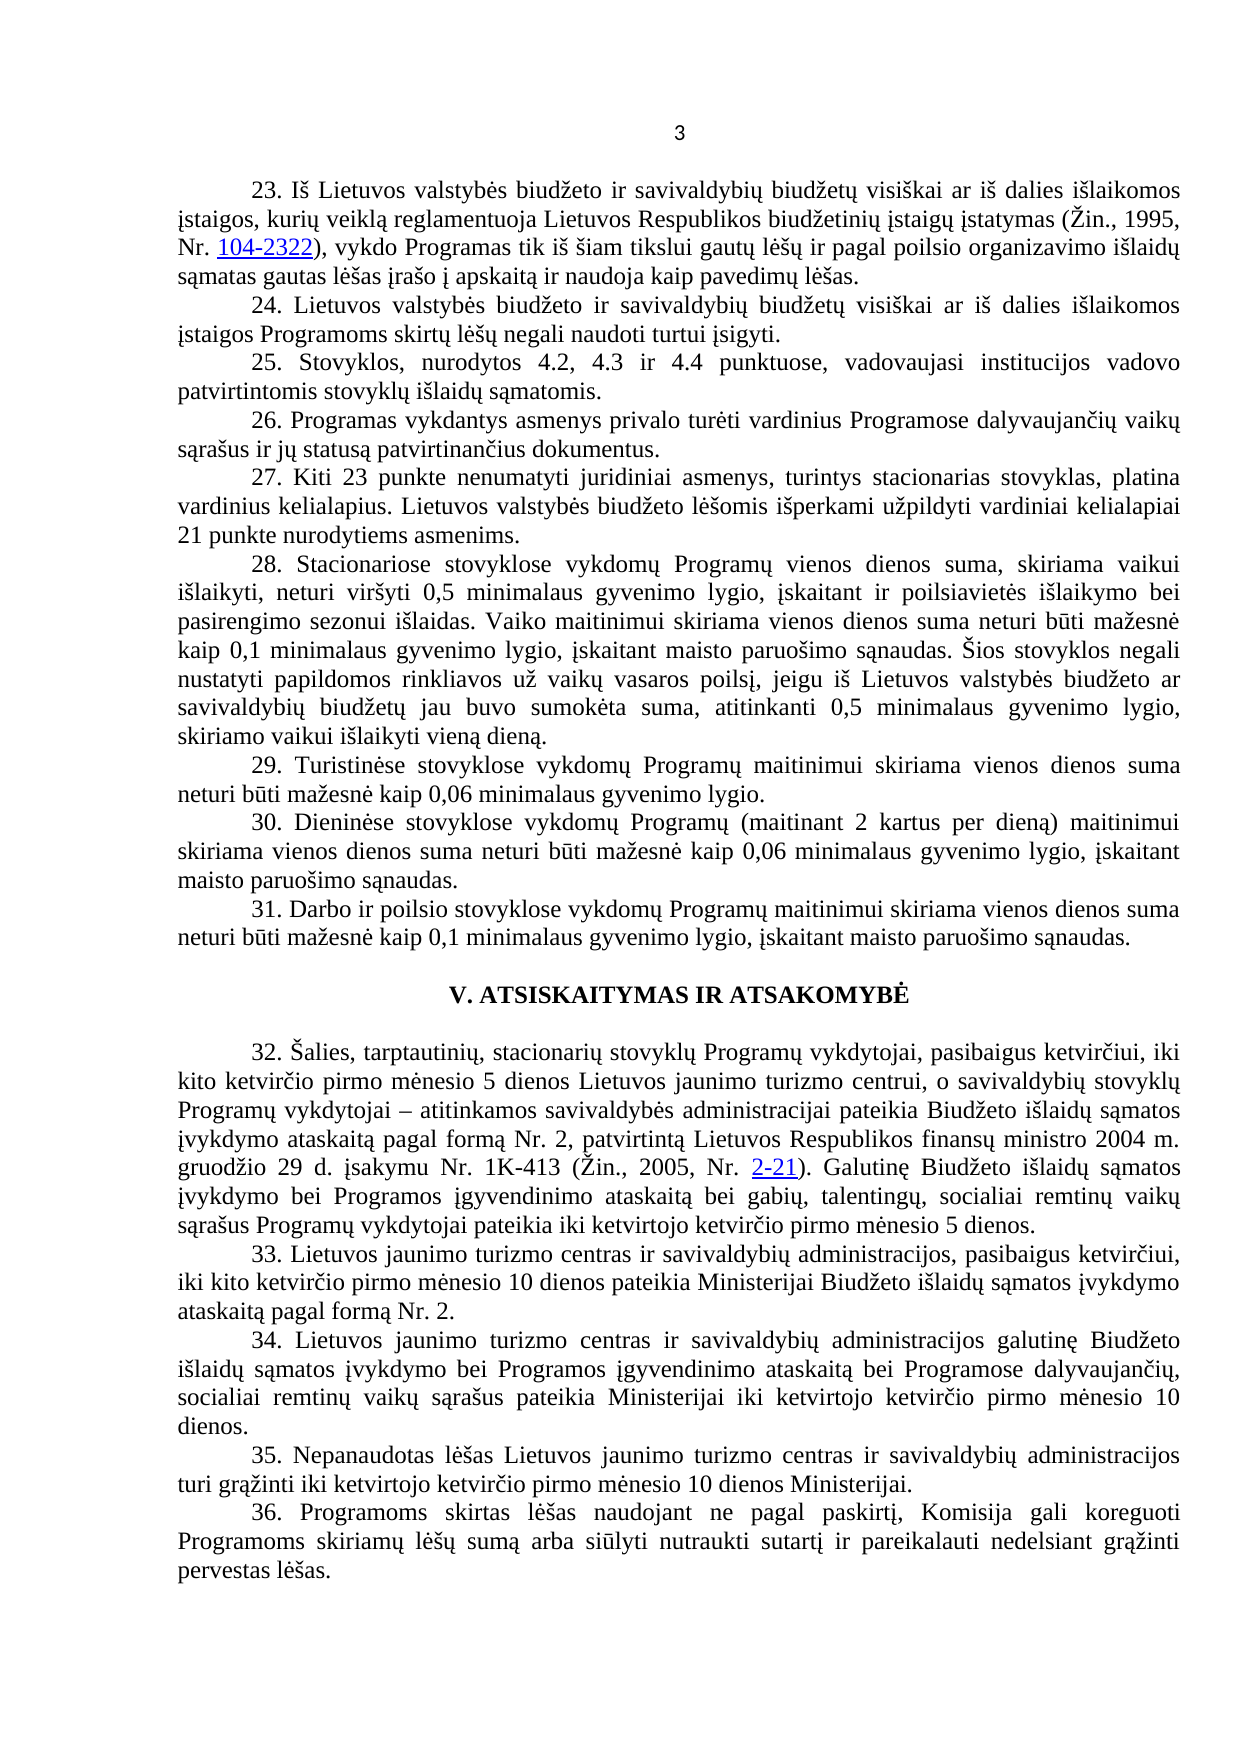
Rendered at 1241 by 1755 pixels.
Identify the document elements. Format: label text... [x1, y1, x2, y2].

text 32. Šalies, tarptautinių, stacionarių stovyklų Programų vykdytojai, pasibaigus ketvirčiui, iki kito ketvirčio pirmo mėnesio 5 dienos Lietuvos jaunimo turizmo centrui, o savivaldybių stovyklų Programų vykdytojai – atitinkamos savivaldybės administracijai pateikia Biudžeto išlaidų sąmatos įvykdymo ataskaitą pagal formą Nr. 2, patvirtintą Lietuvos Respublikos finansų ministro 2004 m. gruodžio 29 d. įsakymu Nr. 1K-413 (Žin., 2005, Nr. 2-21). Galutinę Biudžeto išlaidų sąmatos įvykdymo bei Programos įgyvendinimo ataskaitą bei gabių, talentingų, socialiai remtinų vaikų sąrašus Programų vykdytojai pateikia iki ketvirtojo ketvirčio pirmo mėnesio 5 dienos. [177, 1037, 1181, 1239]
text 35. Nepanaudotas lėšas Lietuvos jaunimo turizmo centras ir savivaldybių administracijos turi grąžinti iki ketvirtojo ketvirčio pirmo mėnesio 10 dienos Ministerijai. [177, 1440, 1181, 1497]
text 27. Kiti 23 punkte nenumatyti juridiniai asmenys, turintys stacionarias stovyklas, platina vardinius kelialapius. Lietuvos valstybės biudžeto lėšomis išperkami užpildyti vardiniai kelialapiai 21 punkte nurodytiems asmenims. [177, 462, 1181, 549]
text 31. Darbo ir poilsio stovyklose vykdomų Programų maitinimui skiriama vienos dienos suma neturi būti mažesnė kaip 0,1 minimalaus gyvenimo lygio, įskaitant maisto paruošimo sąnaudas. [177, 894, 1181, 951]
text 25. Stovyklos, nurodytos 4.2, 4.3 ir 4.4 punktuose, vadovaujasi institucijos vadovo patvirtintomis stovyklų išlaidų sąmatomis. [177, 347, 1181, 405]
text 33. Lietuvos jaunimo turizmo centras ir savivaldybių administracijos, pasibaigus ketvirčiui, iki kito ketvirčio pirmo mėnesio 10 dienos pateikia Ministerijai Biudžeto išlaidų sąmatos įvykdymo ataskaitą pagal formą Nr. 2. [177, 1239, 1181, 1325]
text 30. Dieninėse stovyklose vykdomų Programų (maitinant 2 kartus per dieną) maitinimui skiriama vienos dienos suma neturi būti mažesnė kaip 0,06 minimalaus gyvenimo lygio, įskaitant maisto paruošimo sąnaudas. [177, 807, 1181, 894]
text 26. Programas vykdantys asmenys privalo turėti vardinius Programose dalyvaujančių vaikų sąrašus ir jų statusą patvirtinančius dokumentus. [177, 405, 1181, 462]
text 24. Lietuvos valstybės biudžeto ir savivaldybių biudžetų visiškai ar iš dalies išlaikomos įstaigos Programoms skirtų lėšų negali naudoti turtui įsigyti. [177, 290, 1181, 347]
text 23. Iš Lietuvos valstybės biudžeto ir savivaldybių biudžetų visiškai ar iš dalies išlaikomos įstaigos, kurių veiklą reglamentuoja Lietuvos Respublikos biudžetinių įstaigų įstatymas (Žin., 1995, Nr. 104-2322), vykdo Programas tik iš šiam tikslui gautų lėšų ir pagal poilsio organizavimo išlaidų sąmatas gautas lėšas įrašo į apskaitą ir naudoja kaip pavedimų lėšas. [177, 175, 1181, 290]
text 34. Lietuvos jaunimo turizmo centras ir savivaldybių administracijos galutinę Biudžeto išlaidų sąmatos įvykdymo bei Programos įgyvendinimo ataskaitą bei Programose dalyvaujančių, socialiai remtinų vaikų sąrašus pateikia Ministerijai iki ketvirtojo ketvirčio pirmo mėnesio 10 dienos. [177, 1325, 1181, 1440]
text 28. Stacionariose stovyklose vykdomų Programų vienos dienos suma, skiriama vaikui išlaikyti, neturi viršyti 0,5 minimalaus gyvenimo lygio, įskaitant ir poilsiavietės išlaikymo bei pasirengimo sezonui išlaidas. Vaiko maitinimui skiriama vienos dienos suma neturi būti mažesnė kaip 0,1 minimalaus gyvenimo lygio, įskaitant maisto paruošimo sąnaudas. Šios stovyklos negali nustatyti papildomos rinkliavos už vaikų vasaros poilsį, jeigu iš Lietuvos valstybės biudžeto ar savivaldybių biudžetų jau buvo sumokėta suma, atitinkanti 0,5 minimalaus gyvenimo lygio, skiriamo vaikui išlaikyti vieną dieną. [177, 549, 1181, 750]
text 36. Programoms skirtas lėšas naudojant ne pagal paskirtį, Komisija gali koreguoti Programoms skiriamų lėšų sumą arba siūlyti nutraukti sutartį ir pareikalauti nedelsiant grąžinti pervestas lėšas. [177, 1497, 1181, 1584]
text 29. Turistinėse stovyklose vykdomų Programų maitinimui skiriama vienos dienos suma neturi būti mažesnė kaip 0,06 minimalaus gyvenimo lygio. [177, 750, 1181, 807]
text V. ATSISKAITYMAS IR ATSAKOMYBĖ [177, 980, 1181, 1009]
